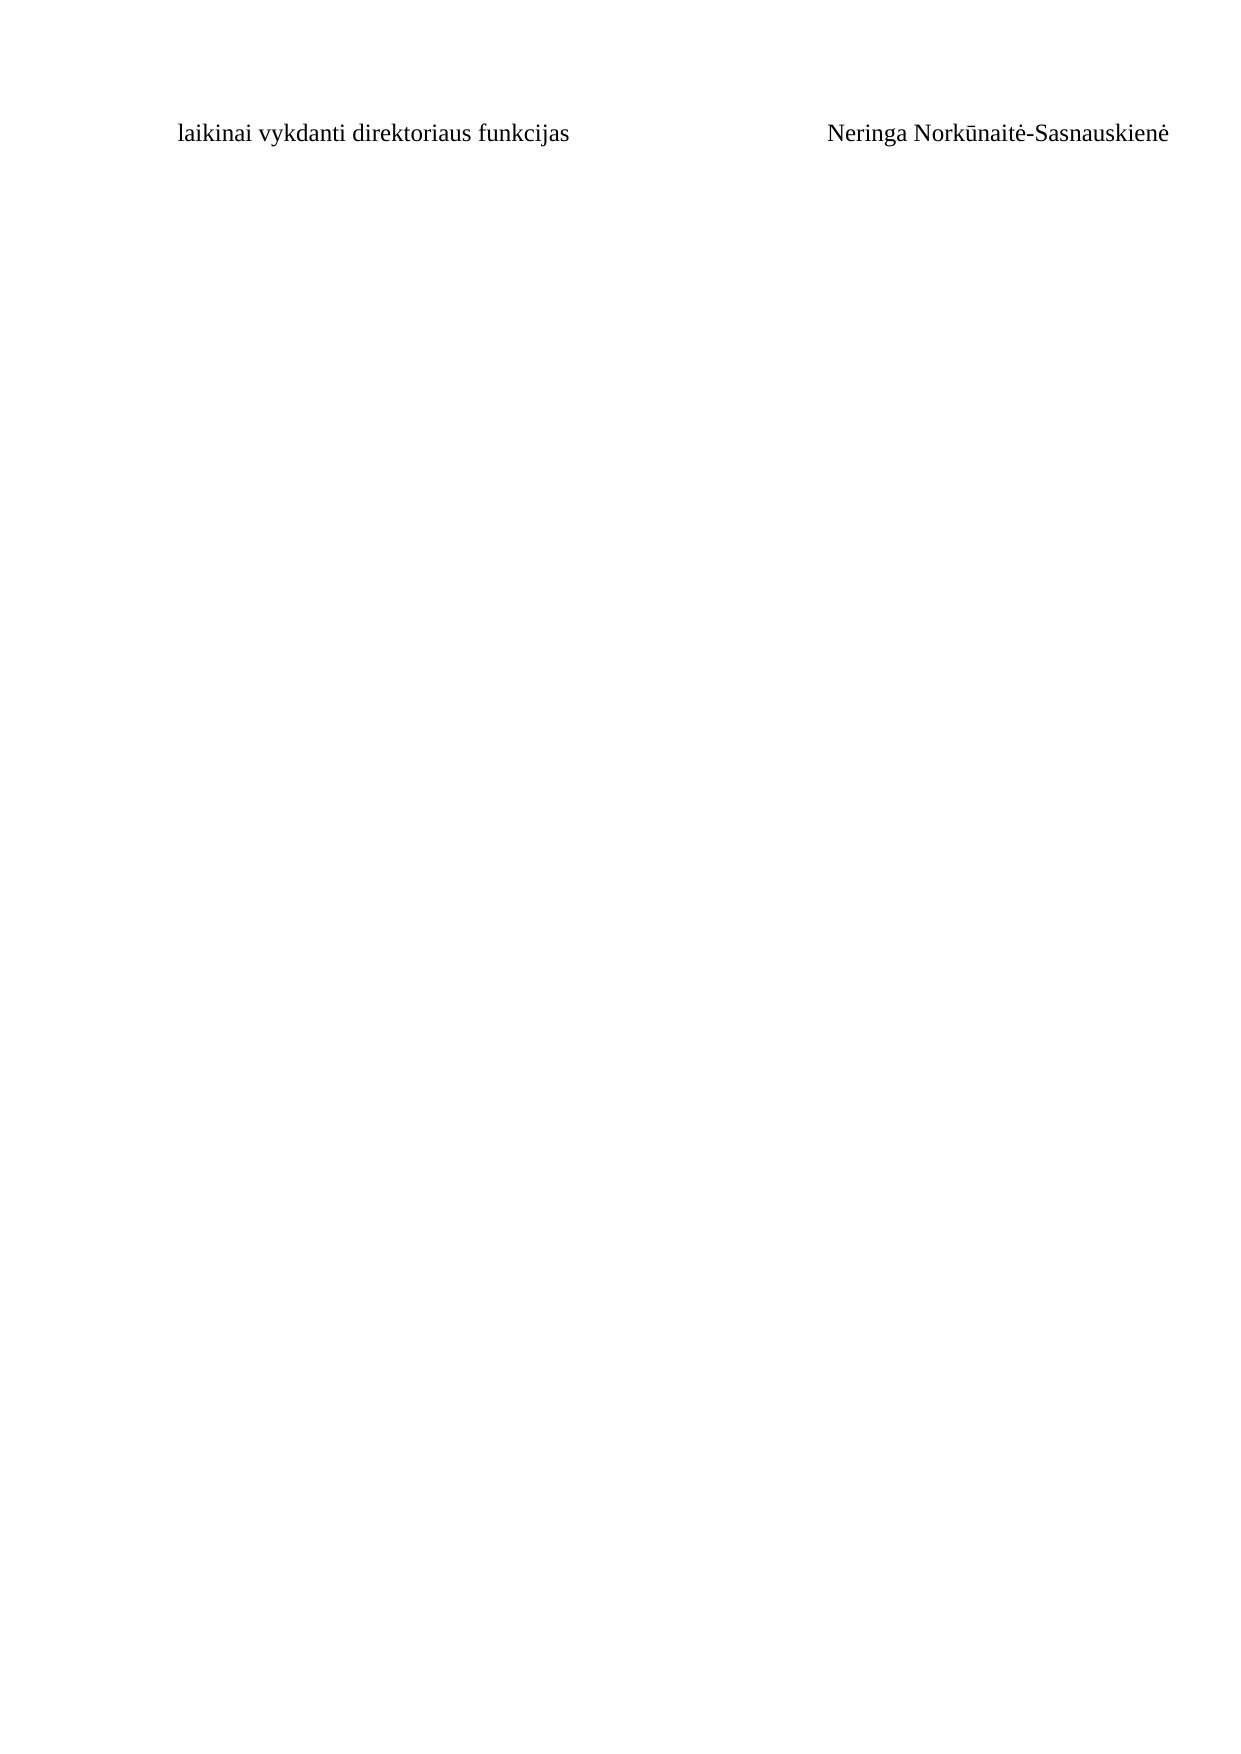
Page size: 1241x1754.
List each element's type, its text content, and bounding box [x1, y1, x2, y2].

text laikinai vykdanti direktoriaus funkcijas Neringa Norkūnaitė-Sasnauskienė [177, 118, 1181, 147]
